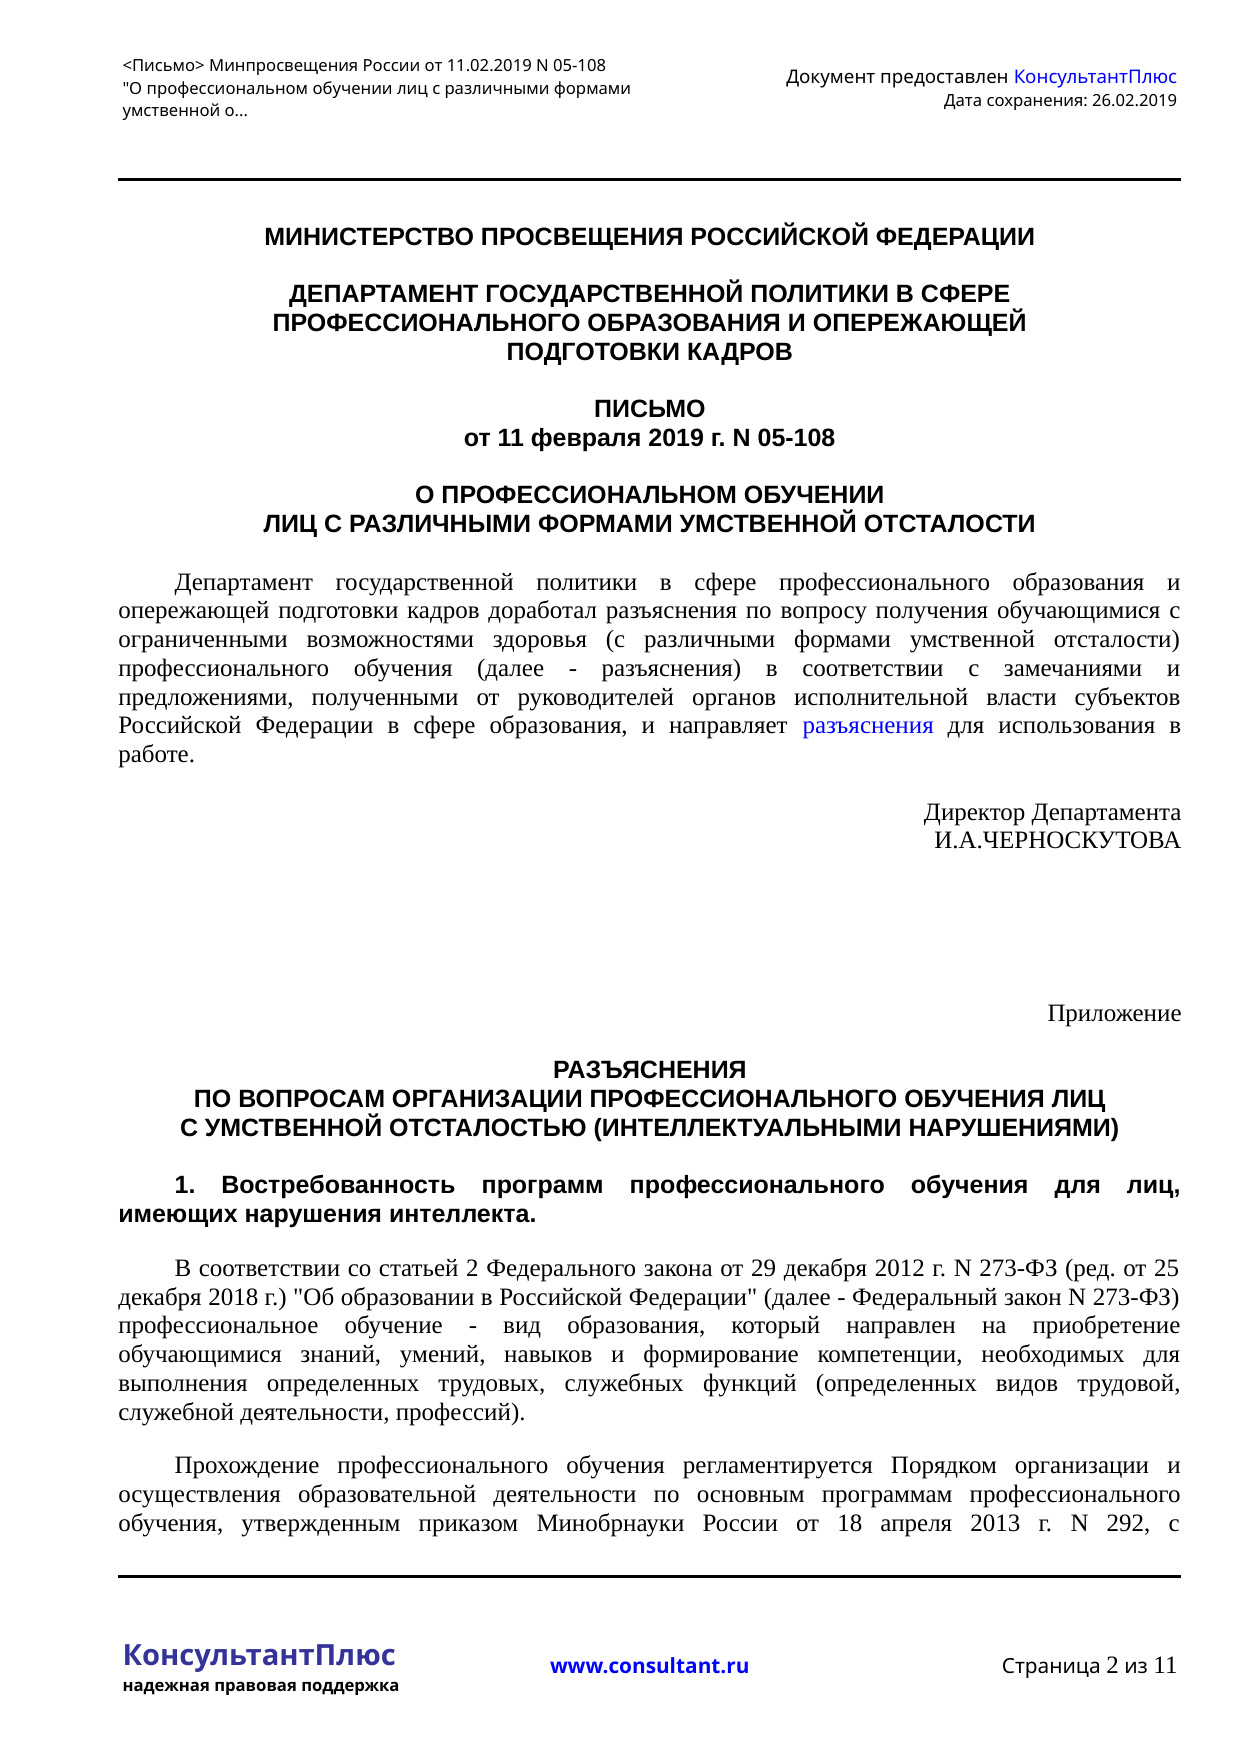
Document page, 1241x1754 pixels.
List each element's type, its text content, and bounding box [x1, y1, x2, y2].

title О ПРОФЕССИОНАЛЬНОМ ОБУЧЕНИИ [118, 480, 1181, 509]
title от 11 февраля 2019 г. N 05-108 [118, 423, 1181, 452]
title С УМСТВЕННОЙ ОТСТАЛОСТЬЮ (ИНТЕЛЛЕКТУАЛЬНЫМИ НАРУШЕНИЯМИ) [118, 1113, 1181, 1142]
title ПО ВОПРОСАМ ОРГАНИЗАЦИИ ПРОФЕССИОНАЛЬНОГО ОБУЧЕНИЯ ЛИЦ [118, 1084, 1181, 1113]
title ЛИЦ С РАЗЛИЧНЫМИ ФОРМАМИ УМСТВЕННОЙ ОТСТАЛОСТИ [118, 509, 1181, 538]
text Директор Департамента [118, 797, 1181, 825]
title ПРОФЕССИОНАЛЬНОГО ОБРАЗОВАНИЯ И ОПЕРЕЖАЮЩЕЙ [118, 308, 1181, 337]
subtitle Приложение [118, 998, 1181, 1027]
title 1. Востребованность программ профессионального обучения для лиц, имеющих нарушения интеллекта. [118, 1170, 1181, 1228]
title ПИСЬМО [118, 394, 1181, 423]
text Департамент государственной политики в сфере профессионального образования и опережающей подготовки кадров доработал разъяснения по вопросу получения обучающимися с ограниченными возможностями здоровья (с различными формами умственной отсталости) профессионального обучения (далее - разъяснения) в соответствии с замечаниями и предложениями, полученными от руководителей органов исполнительной власти субъектов Российской Федерации в сфере образования, и направляет разъяснения для использования в работе. [118, 567, 1181, 768]
title МИНИСТЕРСТВО ПРОСВЕЩЕНИЯ РОССИЙСКОЙ ФЕДЕРАЦИИ [118, 222, 1181, 250]
title ДЕПАРТАМЕНТ ГОСУДАРСТВЕННОЙ ПОЛИТИКИ В СФЕРЕ [118, 279, 1181, 308]
title ПОДГОТОВКИ КАДРОВ [118, 337, 1181, 365]
text Прохождение профессионального обучения регламентируется Порядком организации и осуществления образовательной деятельности по основным программам профессионального обучения, утвержденным приказом Минобрнауки России от 18 апреля 2013 г. N 292, с [118, 1450, 1181, 1537]
text И.А.ЧЕРНОСКУТОВА [118, 825, 1181, 854]
title РАЗЪЯСНЕНИЯ [118, 1055, 1181, 1084]
text В соответствии со статьей 2 Федерального закона от 29 декабря 2012 г. N 273-ФЗ (ред. от 25 декабря 2018 г.) "Об образовании в Российской Федерации" (далее - Федеральный закон N 273-ФЗ) профессиональное обучение - вид образования, который направлен на приобретение обучающимися знаний, умений, навыков и формирование компетенции, необходимых для выполнения определенных трудовых, служебных функций (определенных видов трудовой, служебной деятельности, профессий). [118, 1253, 1181, 1425]
